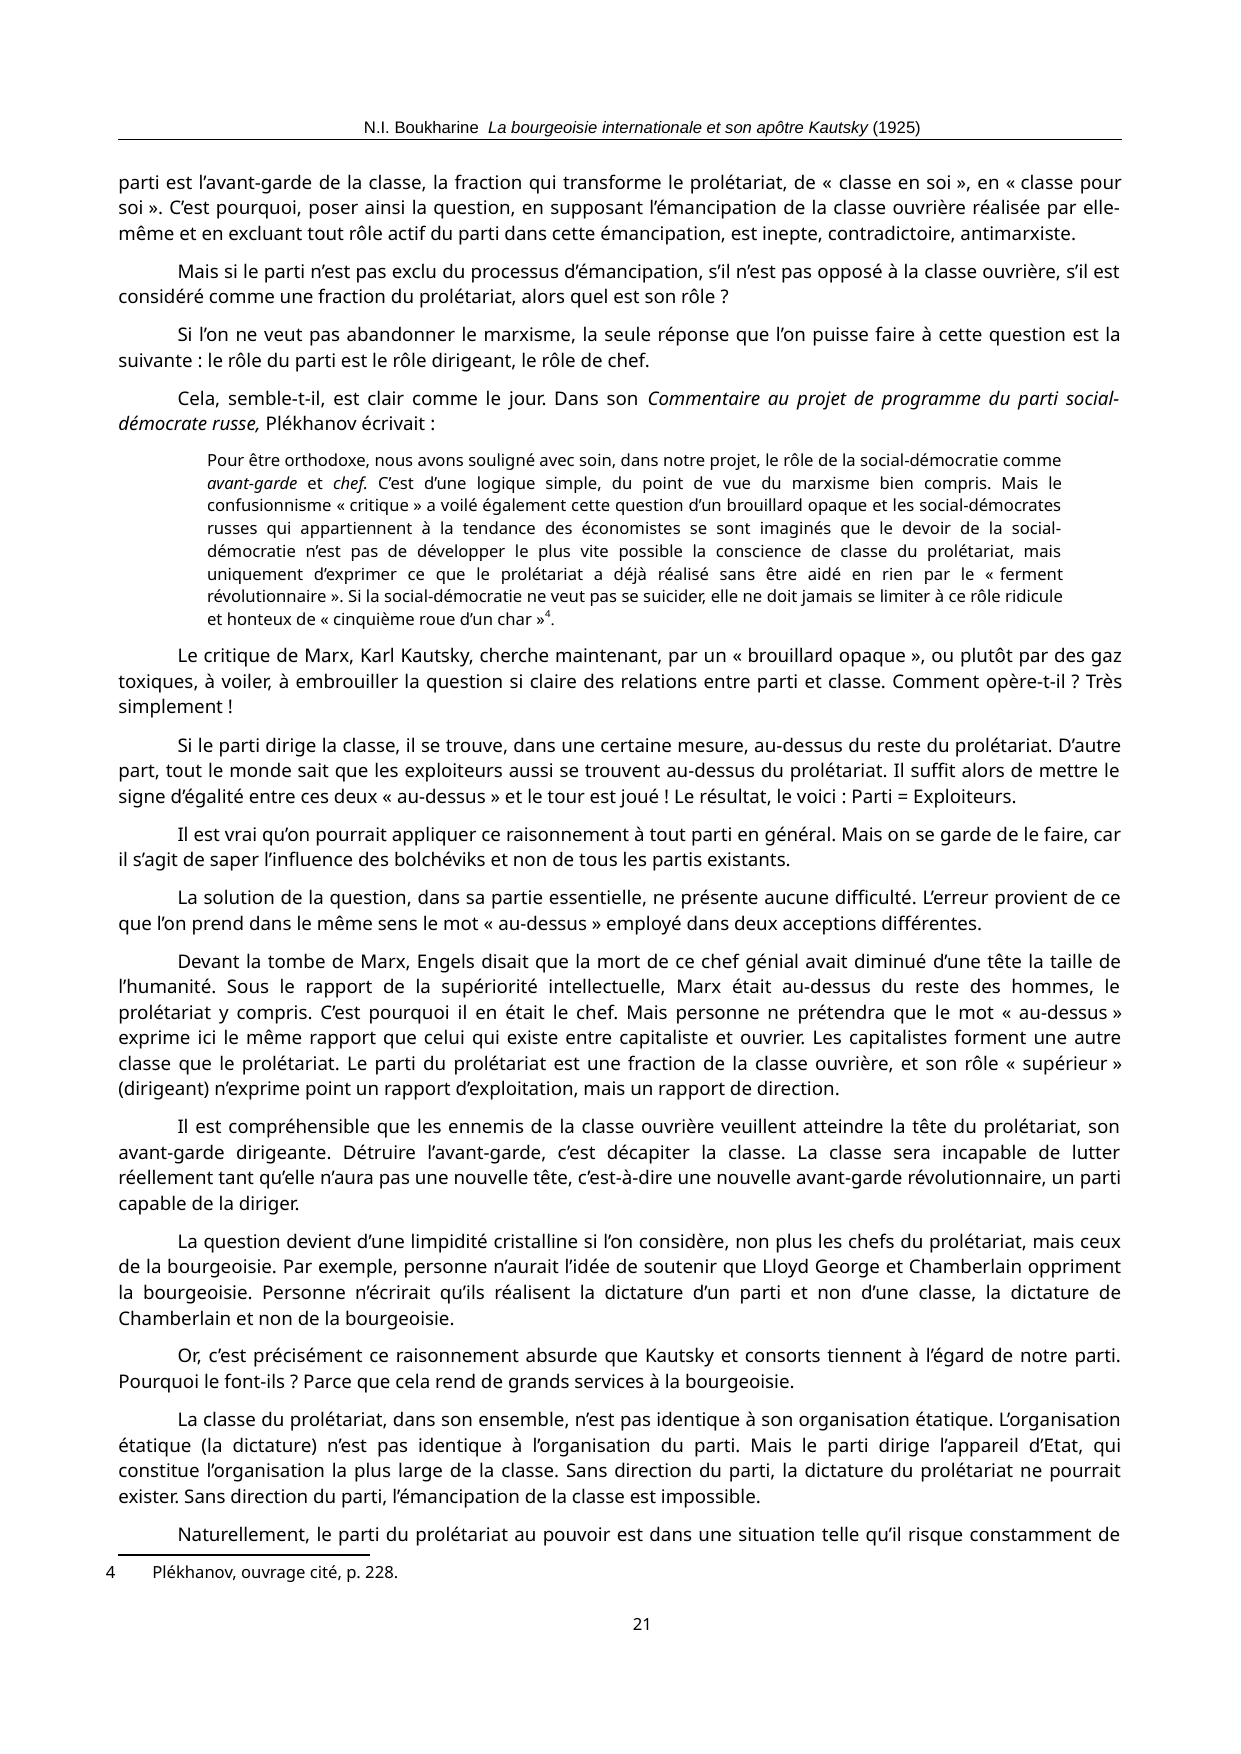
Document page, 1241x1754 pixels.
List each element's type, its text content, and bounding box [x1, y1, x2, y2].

text La solution de la question, dans sa partie essentielle, ne présente aucune difficulté. L’erreur provient de ce que l’on prend dans le même sens le mot « au-dessus » employé dans deux acceptions différentes. [118, 884, 1122, 936]
text Mais si le parti n’est pas exclu du processus d’émancipation, s’il n’est pas opposé à la classe ouvrière, s’il est considéré comme une fraction du prolétariat, alors quel est son rôle ? [118, 258, 1122, 309]
text Si l’on ne veut pas abandonner le marxisme, la seule réponse que l’on puisse faire à cette question est la suivante : le rôle du parti est le rôle dirigeant, le rôle de chef. [118, 322, 1122, 373]
text La classe du prolétariat, dans son ensemble, n’est pas identique à son organisation étatique. L’organisation étatique (la dictature) n’est pas identique à l’organisation du parti. Mais le parti dirige l’appareil d’Etat, qui constitue l’organisation la plus large de la classe. Sans direction du parti, la dictature du prolétariat ne pourrait exister. Sans direction du parti, l’émancipation de la classe est impossible. [118, 1406, 1122, 1508]
text Si le parti dirige la classe, il se trouve, dans une certaine mesure, au-dessus du reste du prolétariat. D’autre part, tout le monde sait que les exploiteurs aussi se trouvent au-dessus du prolétariat. Il suffit alors de mettre le signe d’égalité entre ces deux « au-dessus » et le tour est joué ! Le résultat, le voici : Parti = Exploiteurs. [118, 732, 1122, 808]
text Or, c’est précisément ce raisonnement absurde que Kautsky et consorts tiennent à l’égard de notre parti. Pourquoi le font-ils ? Parce que cela rend de grands services à la bourgeoisie. [118, 1343, 1122, 1394]
text Il est compréhensible que les ennemis de la classe ouvrière veuillent atteindre la tête du prolétariat, son avant-garde dirigeante. Détruire l’avant-garde, c’est décapiter la classe. La classe sera incapable de lutter réellement tant qu’elle n’aura pas une nouvelle tête, c’est-à-dire une nouvelle avant-garde révolutionnaire, un parti capable de la diriger. [118, 1114, 1122, 1216]
text Cela, semble-t-il, est clair comme le jour. Dans son Commentaire au projet de programme du parti social-démocrate russe, Plékhanov écrivait : [118, 385, 1122, 436]
text Devant la tombe de Marx, Engels disait que la mort de ce chef génial avait diminué d’une tête la taille de l’humanité. Sous le rapport de la supériorité intellectuelle, Marx était au-dessus du reste des hommes, le prolétariat y compris. C’est pourquoi il en était le chef. Mais personne ne prétendra que le mot « au-dessus » exprime ici le même rapport que celui qui existe entre capitaliste et ouvrier. Les capitalistes forment une autre classe que le prolétariat. Le parti du prolétariat est une fraction de la classe ouvrière, et son rôle « supérieur » (dirigeant) n’exprime point un rapport d’exploitation, mais un rapport de direction. [118, 948, 1122, 1101]
text Naturellement, le parti du prolétariat au pouvoir est dans une situation telle qu’il risque constamment de [118, 1521, 1122, 1546]
text Le critique de Marx, Karl Kautsky, cherche maintenant, par un « brouillard opaque », ou plutôt par des gaz toxiques, à voiler, à embrouiller la question si claire des relations entre parti et classe. Comment opère-t-il ? Très simplement ! [118, 643, 1122, 719]
text Il est vrai qu’on pourrait appliquer ce raisonnement à tout parti en général. Mais on se garde de le faire, car il s’agit de saper l’influence des bolchéviks et non de tous les partis existants. [118, 821, 1122, 872]
text parti est l’avant-garde de la classe, la fraction qui transforme le prolétariat, de « classe en soi », en « classe pour soi ». C’est pourquoi, poser ainsi la question, en supposant l’émancipation de la classe ouvrière réalisée par elle-même et en excluant tout rôle actif du parti dans cette émancipation, est inepte, contradictoire, antimarxiste. [118, 169, 1122, 246]
text Plékhanov, ouvrage cité, p. 228. [106, 1561, 1122, 1583]
text La question devient d’une limpidité cristalline si l’on considère, non plus les chefs du prolétariat, mais ceux de la bourgeoisie. Par exemple, personne n’aurait l’idée de soutenir que Lloyd George et Chamberlain oppriment la bourgeoisie. Personne n’écrirait qu’ils réalisent la dictature d’un parti et non d’une classe, la dictature de Chamberlain et non de la bourgeoisie. [118, 1228, 1122, 1330]
text Pour être orthodoxe, nous avons souligné avec soin, dans notre projet, le rôle de la social-démocratie comme avant-garde et chef. C’est d’une logique simple, du point de vue du marxisme bien compris. Mais le confusionnisme « critique » a voilé également cette question d’un brouillard opaque et les social-démocrates russes qui appartiennent à la tendance des économistes se sont imaginés que le devoir de la social-démocratie n’est pas de développer le plus vite possible la conscience de classe du prolétariat, mais uniquement d’exprimer ce que le prolétariat a déjà réalisé sans être aidé en rien par le « ferment révolutionnaire ». Si la social-démocratie ne veut pas se suicider, elle ne doit jamais se limiter à ce rôle ridicule et honteux de « cinquième roue d’un char ». [207, 449, 1063, 630]
